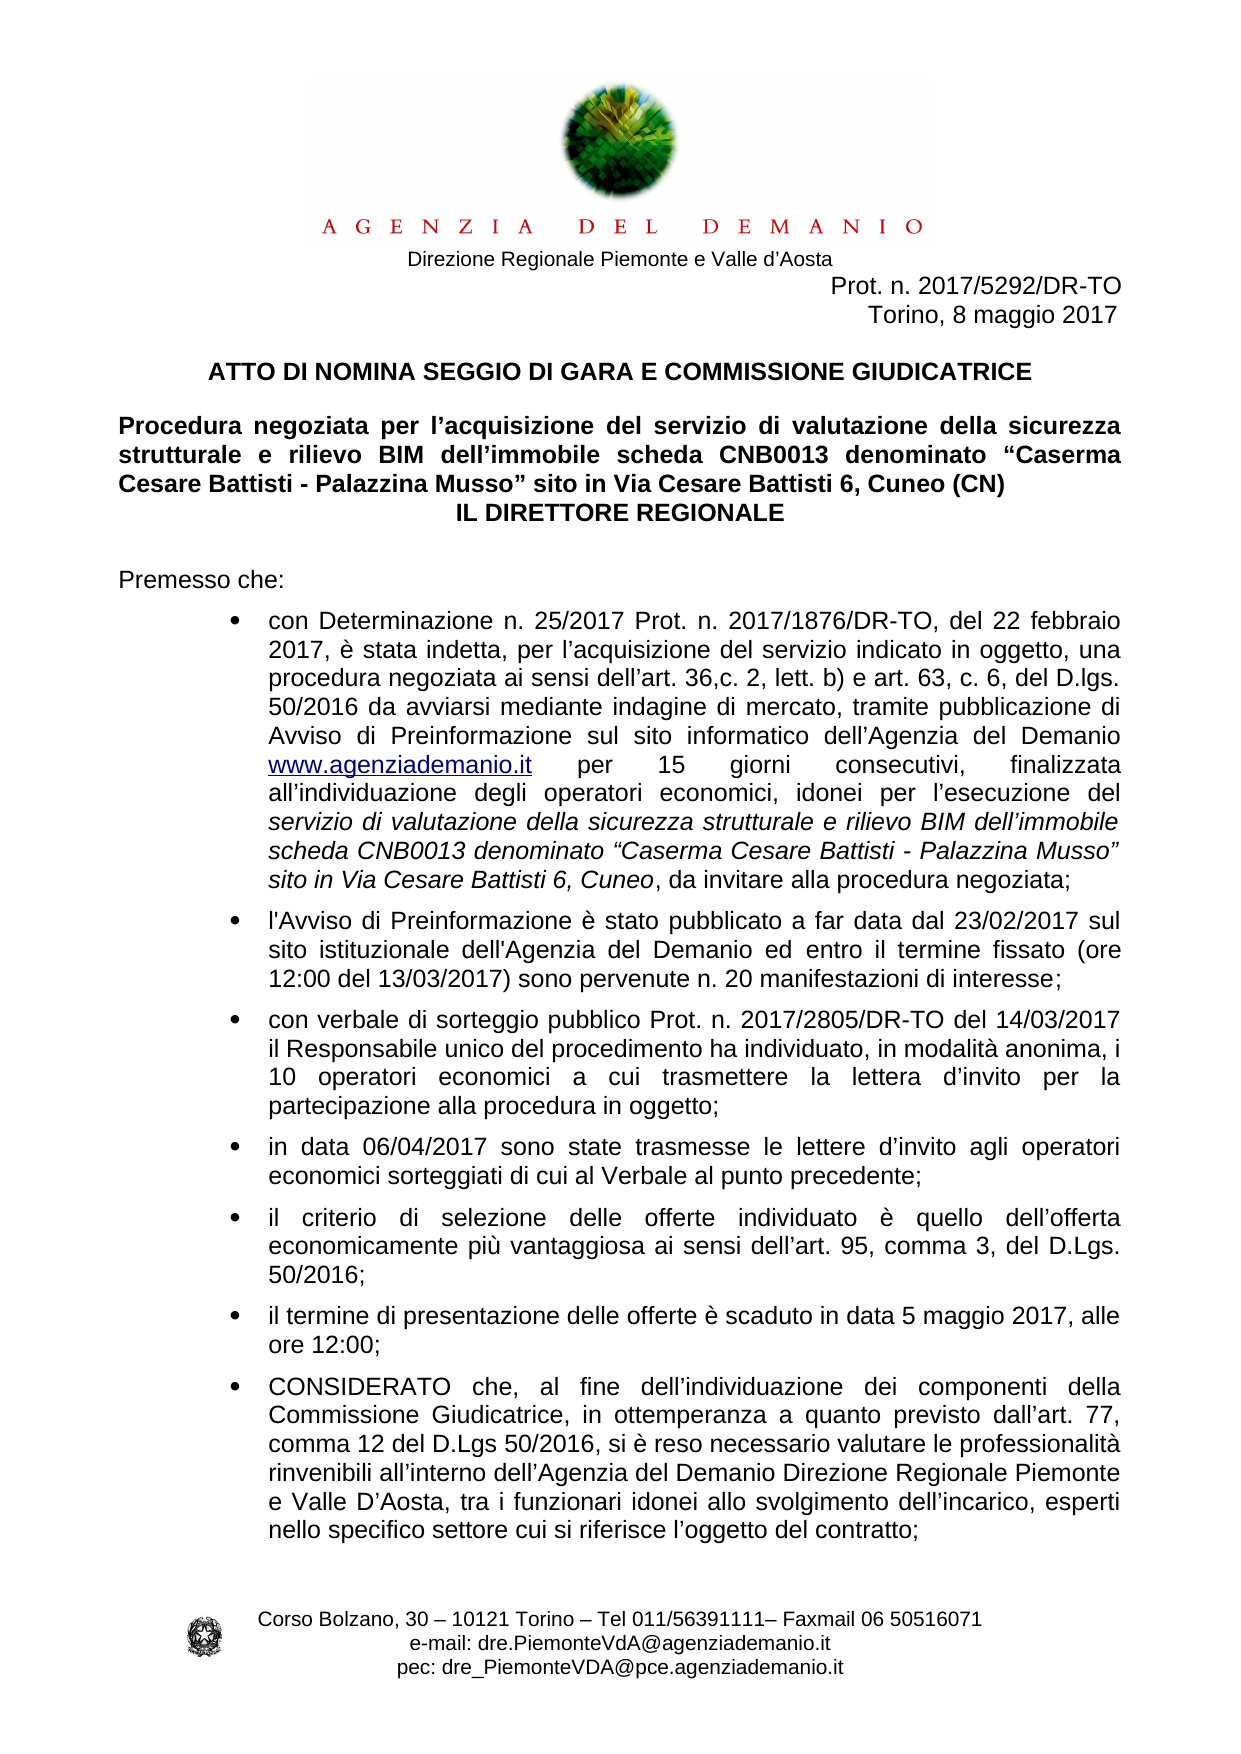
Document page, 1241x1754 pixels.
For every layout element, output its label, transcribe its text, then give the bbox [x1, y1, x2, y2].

list con verbale di sorteggio pubblico Prot. n. 2017/2805/DR-TO del 14/03/2017 il Responsabile unico del procedimento ha individuato, in modalità anonima, i 10 operatori economici a cui trasmettere la lettera d’invito per la partecipazione alla procedura in oggetto; [231, 1005, 1122, 1120]
subtitle ATTO DI NOMINA SEGGIO DI GARA E COMMISSIONE GIUDICATRICE [118, 357, 1122, 386]
list l'Avviso di Preinformazione è stato pubblicato a far data dal 23/02/2017 sul sito istituzionale dell'Agenzia del Demanio ed entro il termine fissato (ore 12:00 del 13/03/2017) sono pervenute n. 20 manifestazioni di interesse; [231, 906, 1122, 992]
list il termine di presentazione delle offerte è scaduto in data 5 maggio 2017, alle ore 12:00; [231, 1301, 1122, 1359]
subtitle IL DIRETTORE REGIONALE [118, 498, 1122, 527]
subtitle Prot. n. 2017/5292/DR-TO [118, 271, 1122, 299]
list il criterio di selezione delle offerte individuato è quello dell’offerta economicamente più vantaggiosa ai sensi dell’art. 95, comma 3, del D.Lgs. 50/2016; [231, 1202, 1122, 1289]
subtitle Torino, 8 maggio 2017 [118, 299, 1122, 328]
text Premesso che: [118, 564, 1122, 593]
list CONSIDERATO che, al fine dell’individuazione dei componenti della Commissione Giudicatrice, in ottemperanza a quanto previsto dall’art. 77, comma 12 del D.Lgs 50/2016, si è reso necessario valutare le professionalità rinvenibili all’interno dell’Agenzia del Demanio Direzione Regionale Piemonte e Valle D’Aosta, tra i funzionari idonei allo svolgimento dell’incarico, esperti nello specifico settore cui si riferisce l’oggetto del contratto; [231, 1371, 1122, 1544]
list in data 06/04/2017 sono state trasmesse le lettere d’invito agli operatori economici sorteggiati di cui al Verbale al punto precedente; [231, 1132, 1122, 1190]
text Procedura negoziata per l’acquisizione del servizio di valutazione della sicurezza strutturale e rilievo BIM dell’immobile scheda CNB0013 denominato “Caserma Cesare Battisti - Palazzina Musso” sito in Via Cesare Battisti 6, Cuneo (CN) [118, 411, 1122, 498]
list con Determinazione n. 25/2017 Prot. n. 2017/1876/DR-TO, del 22 febbraio 2017, è stata indetta, per l’acquisizione del servizio indicato in oggetto, una procedura negoziata ai sensi dell’art. 36,c. 2, lett. b) e art. 63, c. 6, del D.lgs. 50/2016 da avviarsi mediante indagine di mercato, tramite pubblicazione di Avviso di Preinformazione sul sito informatico dell’Agenzia del Demanio www.agenziademanio.it per 15 giorni consecutivi, finalizzata all’individuazione degli operatori economici, idonei per l’esecuzione del servizio di valutazione della sicurezza strutturale e rilievo BIM dell’immobile scheda CNB0013 denominato “Caserma Cesare Battisti - Palazzina Musso” sito in Via Cesare Battisti 6, Cuneo, da invitare alla procedura negoziata; [231, 606, 1122, 893]
